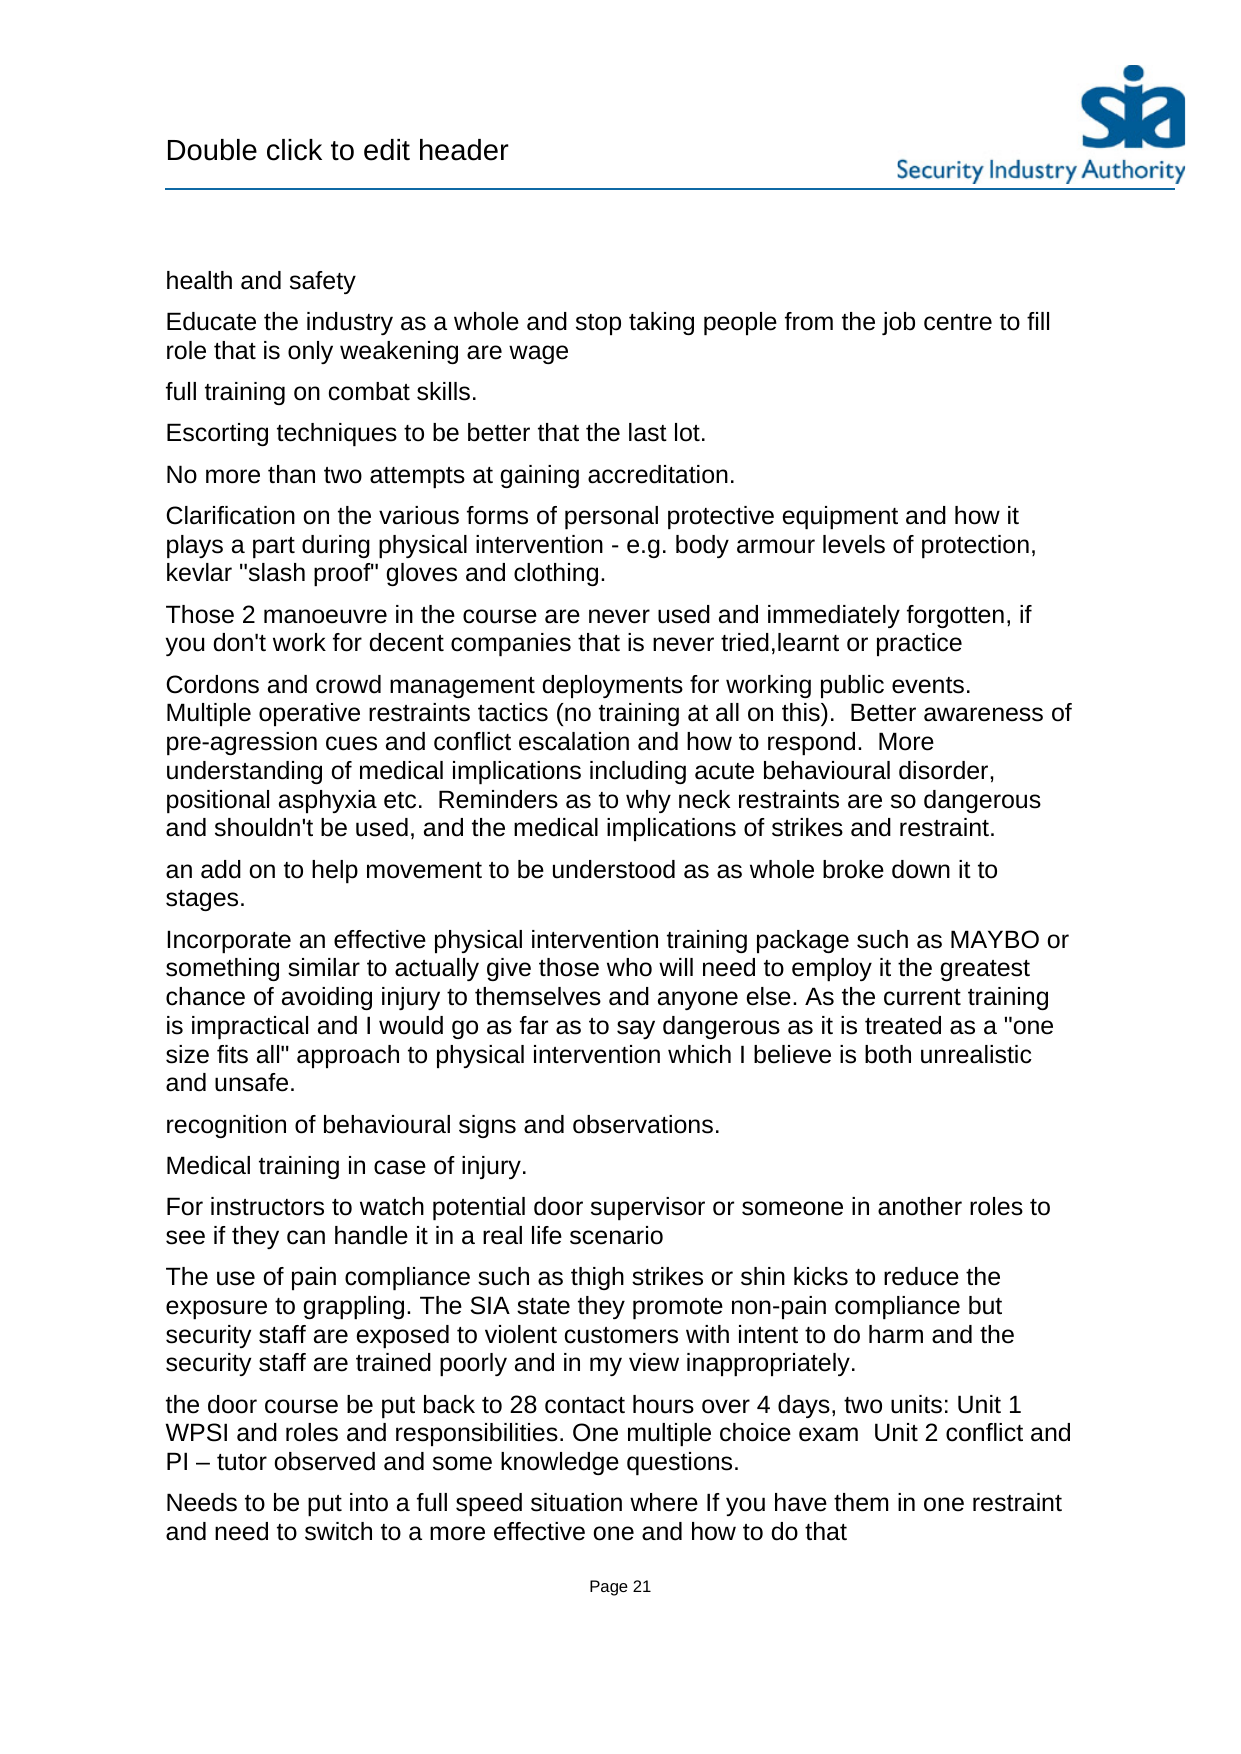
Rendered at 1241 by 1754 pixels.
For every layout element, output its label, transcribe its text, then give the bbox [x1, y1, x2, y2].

text an add on to help movement to be understood as as whole broke down it to stages. [165, 854, 1075, 912]
text health and safety [165, 266, 1075, 294]
text Those 2 manoeuvre in the course are never used and immediately forgotten, if you don't work for decent companies that is never tried,learnt or practice [165, 599, 1075, 657]
text Medical training in case of injury. [165, 1151, 1075, 1179]
text Needs to be put into a full speed situation where If you have them in one restraint and need to switch to a more effective one and how to do that [165, 1488, 1075, 1546]
text recognition of behavioural signs and observations. [165, 1109, 1075, 1138]
text Educate the industry as a whole and stop taking people from the job centre to fill role that is only weakening are wage [165, 307, 1075, 364]
text The use of pain compliance such as thigh strikes or shin kicks to reduce the exposure to grappling. The SIA state they promote non-pain compliance but security staff are exposed to violent customers with intent to do harm and the security staff are trained poorly and in my view inappropriately. [165, 1262, 1075, 1377]
text the door course be put back to 28 contact hours over 4 days, two units: Unit 1 WPSI and roles and responsibilities. One multiple choice exam Unit 2 conflict and PI – tutor observed and some knowledge questions. [165, 1389, 1075, 1476]
text Incorporate an effective physical intervention training package such as MAYBO or something similar to actually give those who will need to employ it the greatest chance of avoiding injury to themselves and anyone else. As the current training is impractical and I would go as far as to say dangerous as it is treated as a "one size fits all" approach to physical intervention which I believe is both unrealistic and unsafe. [165, 924, 1075, 1097]
text For instructors to watch potential door supervisor or someone in another roles to see if they can handle it in a real life scenario [165, 1192, 1075, 1249]
text No more than two attempts at gaining accreditation. [165, 459, 1075, 488]
text Escorting techniques to be better that the last lot. [165, 418, 1075, 447]
text full training on combat skills. [165, 377, 1075, 406]
text Clarification on the various forms of personal protective equipment and how it plays a part during physical intervention - e.g. body armour levels of protection, kevlar "slash proof" gloves and clothing. [165, 501, 1075, 587]
text Cordons and crowd management deployments for working public events. Multiple operative restraints tactics (no training at all on this). Better awareness of pre-agression cues and conflict escalation and how to respond. More understanding of medical implications including acute behavioural disorder, positional asphyxia etc. Reminders as to why neck restraints are so dangerous and shouldn't be used, and the medical implications of strikes and restraint. [165, 669, 1075, 842]
